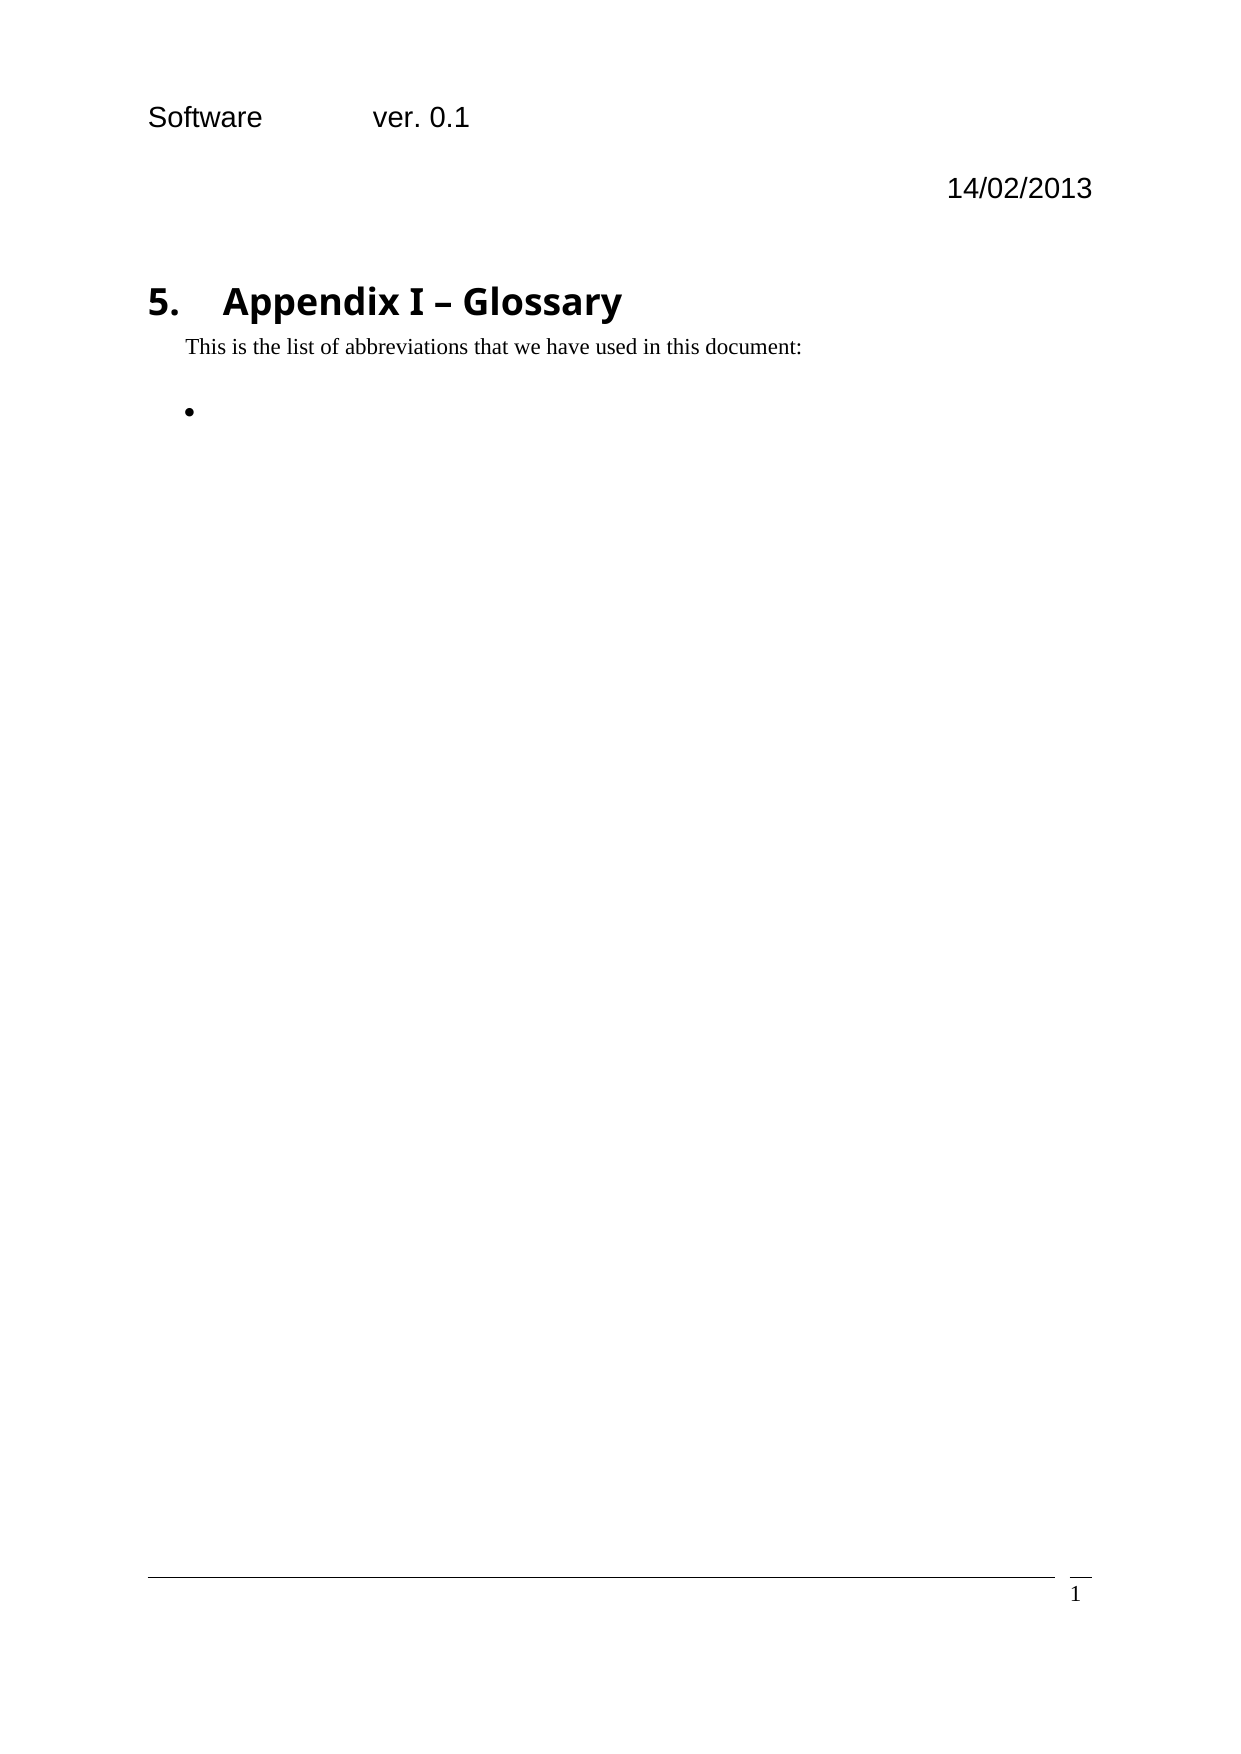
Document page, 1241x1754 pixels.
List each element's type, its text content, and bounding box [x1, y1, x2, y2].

text This is the list of abbreviations that we have used in this document: [148, 333, 1092, 359]
subtitle Appendix I – Glossary [148, 276, 1092, 327]
